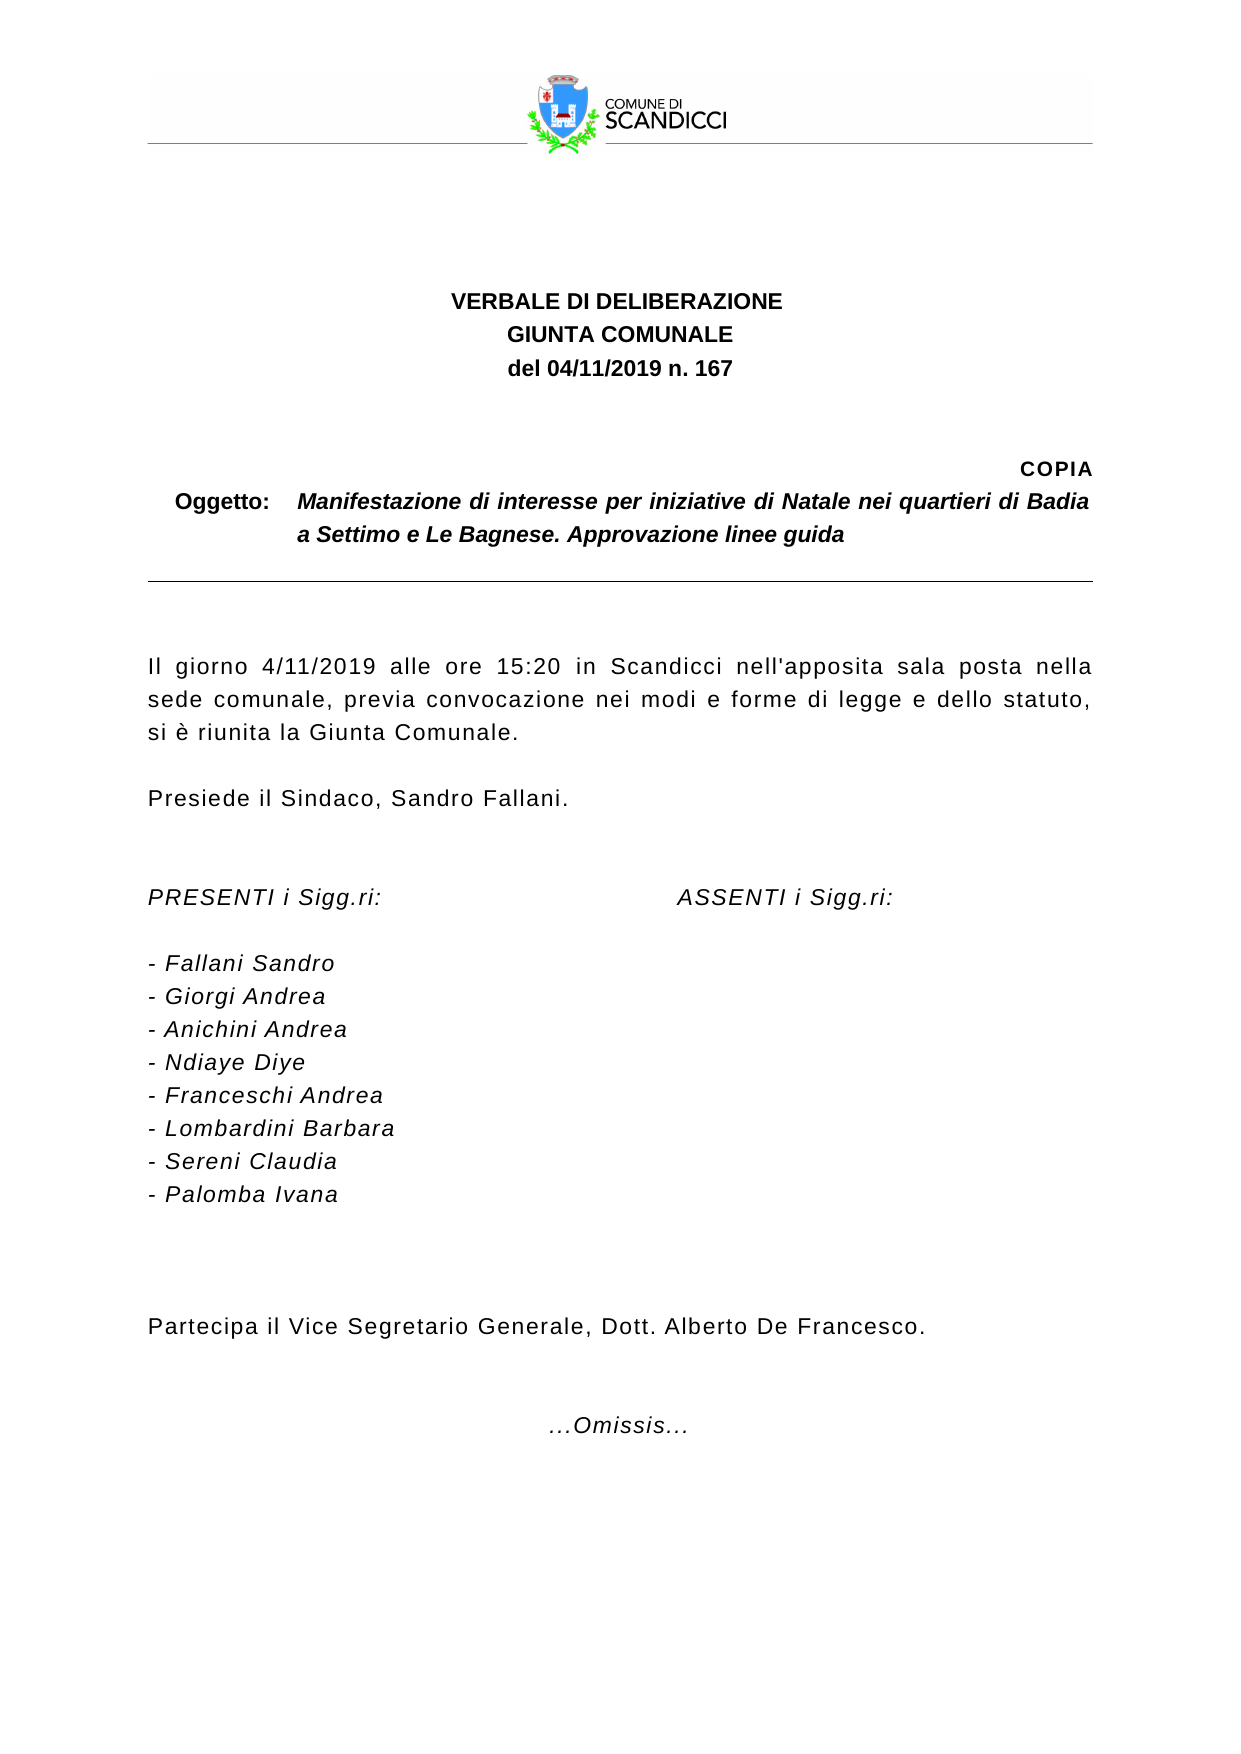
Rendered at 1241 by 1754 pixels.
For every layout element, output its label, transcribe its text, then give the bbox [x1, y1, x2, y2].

table_header ASSENTI i Sigg.ri: [678, 879, 1092, 912]
text Partecipa il Vice Segretario Generale, Dott. Alberto De Francesco. [148, 1308, 1092, 1341]
table_header [403, 945, 679, 1242]
table_header Oggetto: [148, 481, 297, 548]
table_header [679, 945, 1092, 1242]
table_header PRESENTI i Sigg.ri: [148, 879, 403, 912]
text Presiede il Sindaco, Sandro Fallani. [148, 780, 1092, 813]
table_header [403, 879, 677, 912]
text Giunta Comunale [148, 314, 1092, 348]
text COPIA [148, 448, 1092, 481]
table_header - Fallani Sandro - Giorgi Andrea - Anichini Andrea - Ndiaye Diye - Franceschi Andrea - Lombardini Barbara - Sereni Claudia - Palomba Ivana [148, 945, 403, 1242]
text Il giorno 4/11/2019 alle ore 15:20 in Scandicci nell'apposita sala posta nella sede comunale, previa convocazione nei modi e forme di legge e dello statuto, si è riunita la Giunta Comunale. [148, 648, 1092, 747]
picture [147, 75, 1093, 154]
table_cell [297, 548, 1092, 581]
table_header Manifestazione di interesse per iniziative di Natale nei quartieri di Badia a Settimo e Le Bagnese. Approvazione linee guida [297, 481, 1092, 548]
text Verbale di Deliberazione [148, 281, 1092, 314]
text del 04/11/2019 n. 167 [148, 348, 1092, 381]
text ...Omissis... [148, 1408, 1092, 1441]
table_cell [148, 548, 297, 581]
